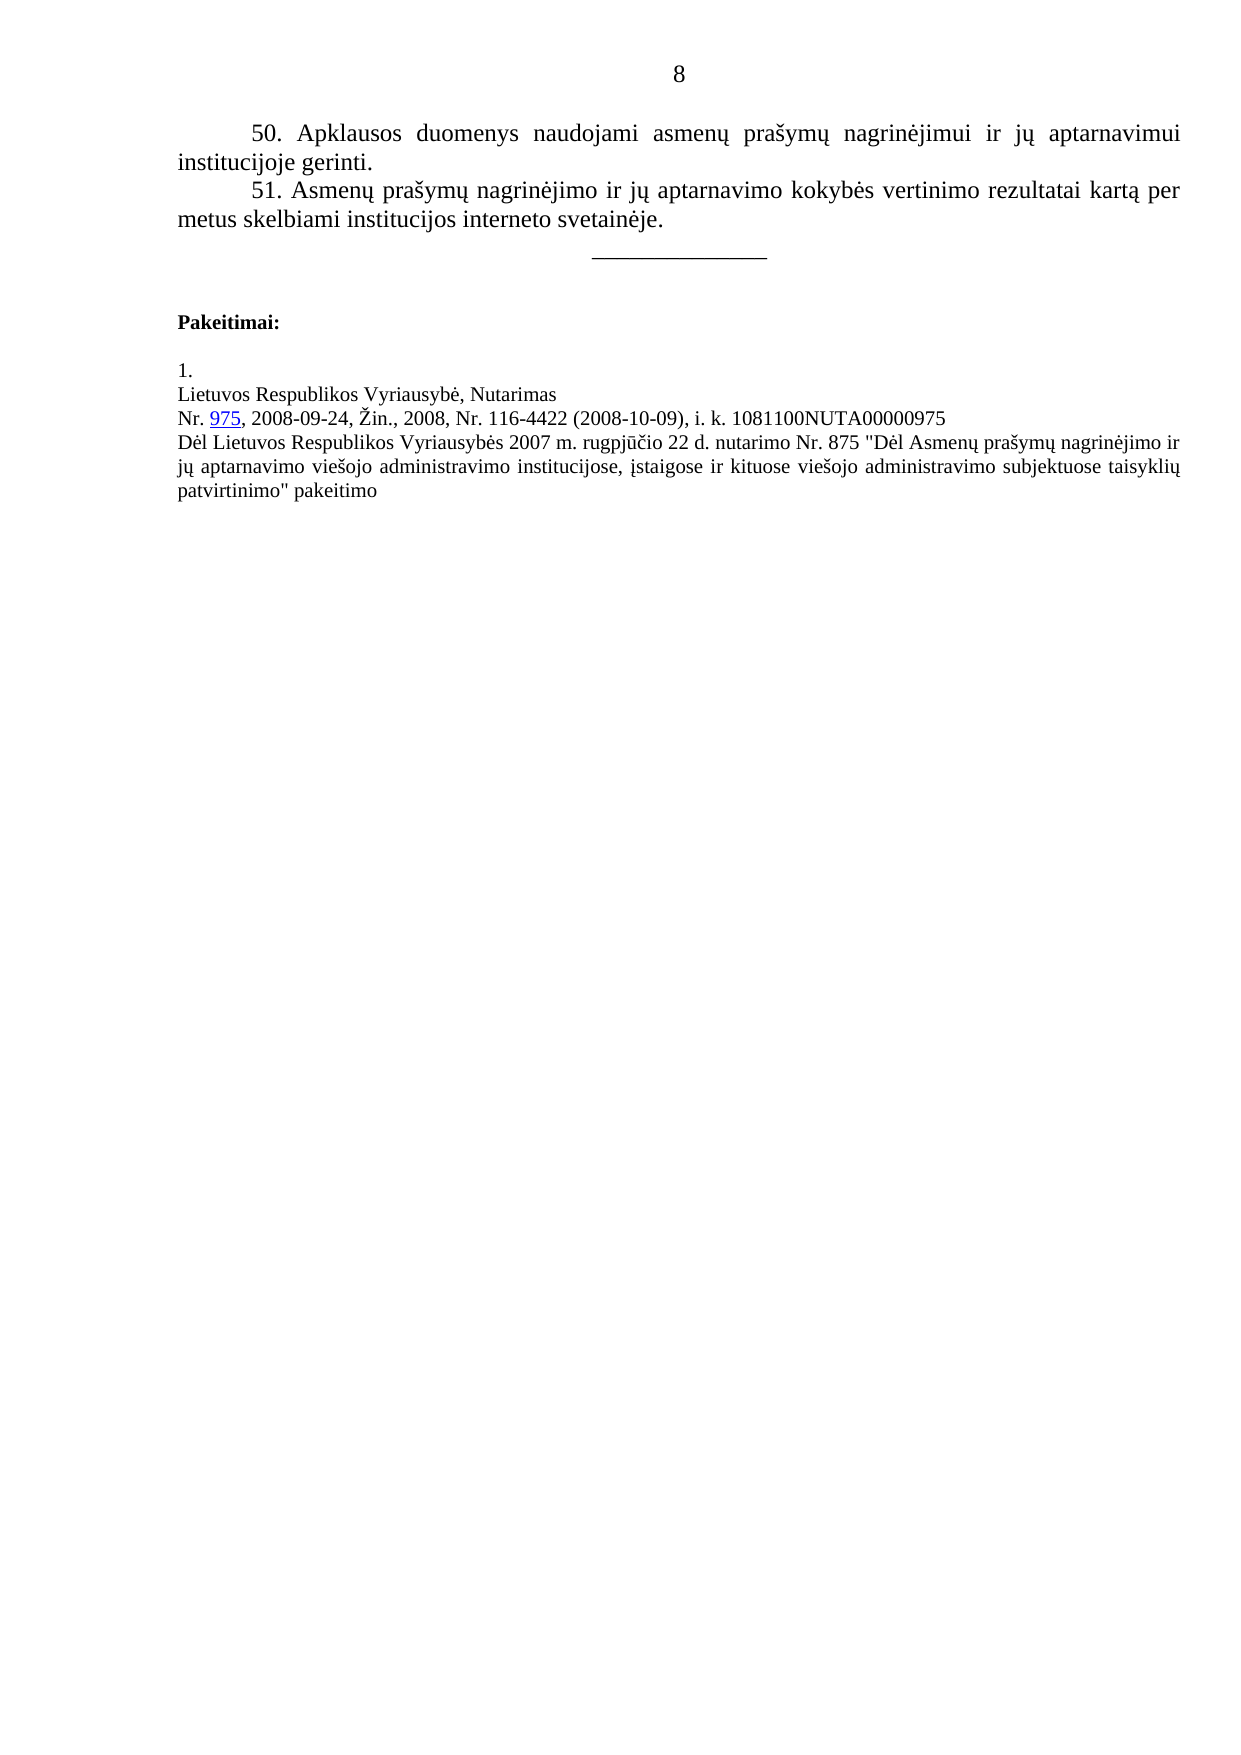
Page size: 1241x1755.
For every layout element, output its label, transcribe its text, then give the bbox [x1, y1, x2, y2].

text 50. Apklausos duomenys naudojami asmenų prašymų nagrinėjimui ir jų aptarnavimui institucijoje gerinti. [177, 118, 1181, 176]
text ______________ [177, 233, 1181, 262]
text Nr. 975, 2008-09-24, Žin., 2008, Nr. 116-4422 (2008-10-09), i. k. 1081100NUTA00000975 [177, 406, 1181, 430]
text Lietuvos Respublikos Vyriausybė, Nutarimas [177, 382, 1181, 406]
text 1. [177, 358, 1181, 382]
text Dėl Lietuvos Respublikos Vyriausybės 2007 m. rugpjūčio 22 d. nutarimo Nr. 875 "Dėl Asmenų prašymų nagrinėjimo ir jų aptarnavimo viešojo administravimo institucijose, įstaigose ir kituose viešojo administravimo subjektuose taisyklių patvirtinimo" pakeitimo [177, 430, 1181, 502]
text 51. Asmenų prašymų nagrinėjimo ir jų aptarnavimo kokybės vertinimo rezultatai kartą per metus skelbiami institucijos interneto svetainėje. [177, 176, 1181, 233]
text Pakeitimai: [177, 310, 1181, 334]
